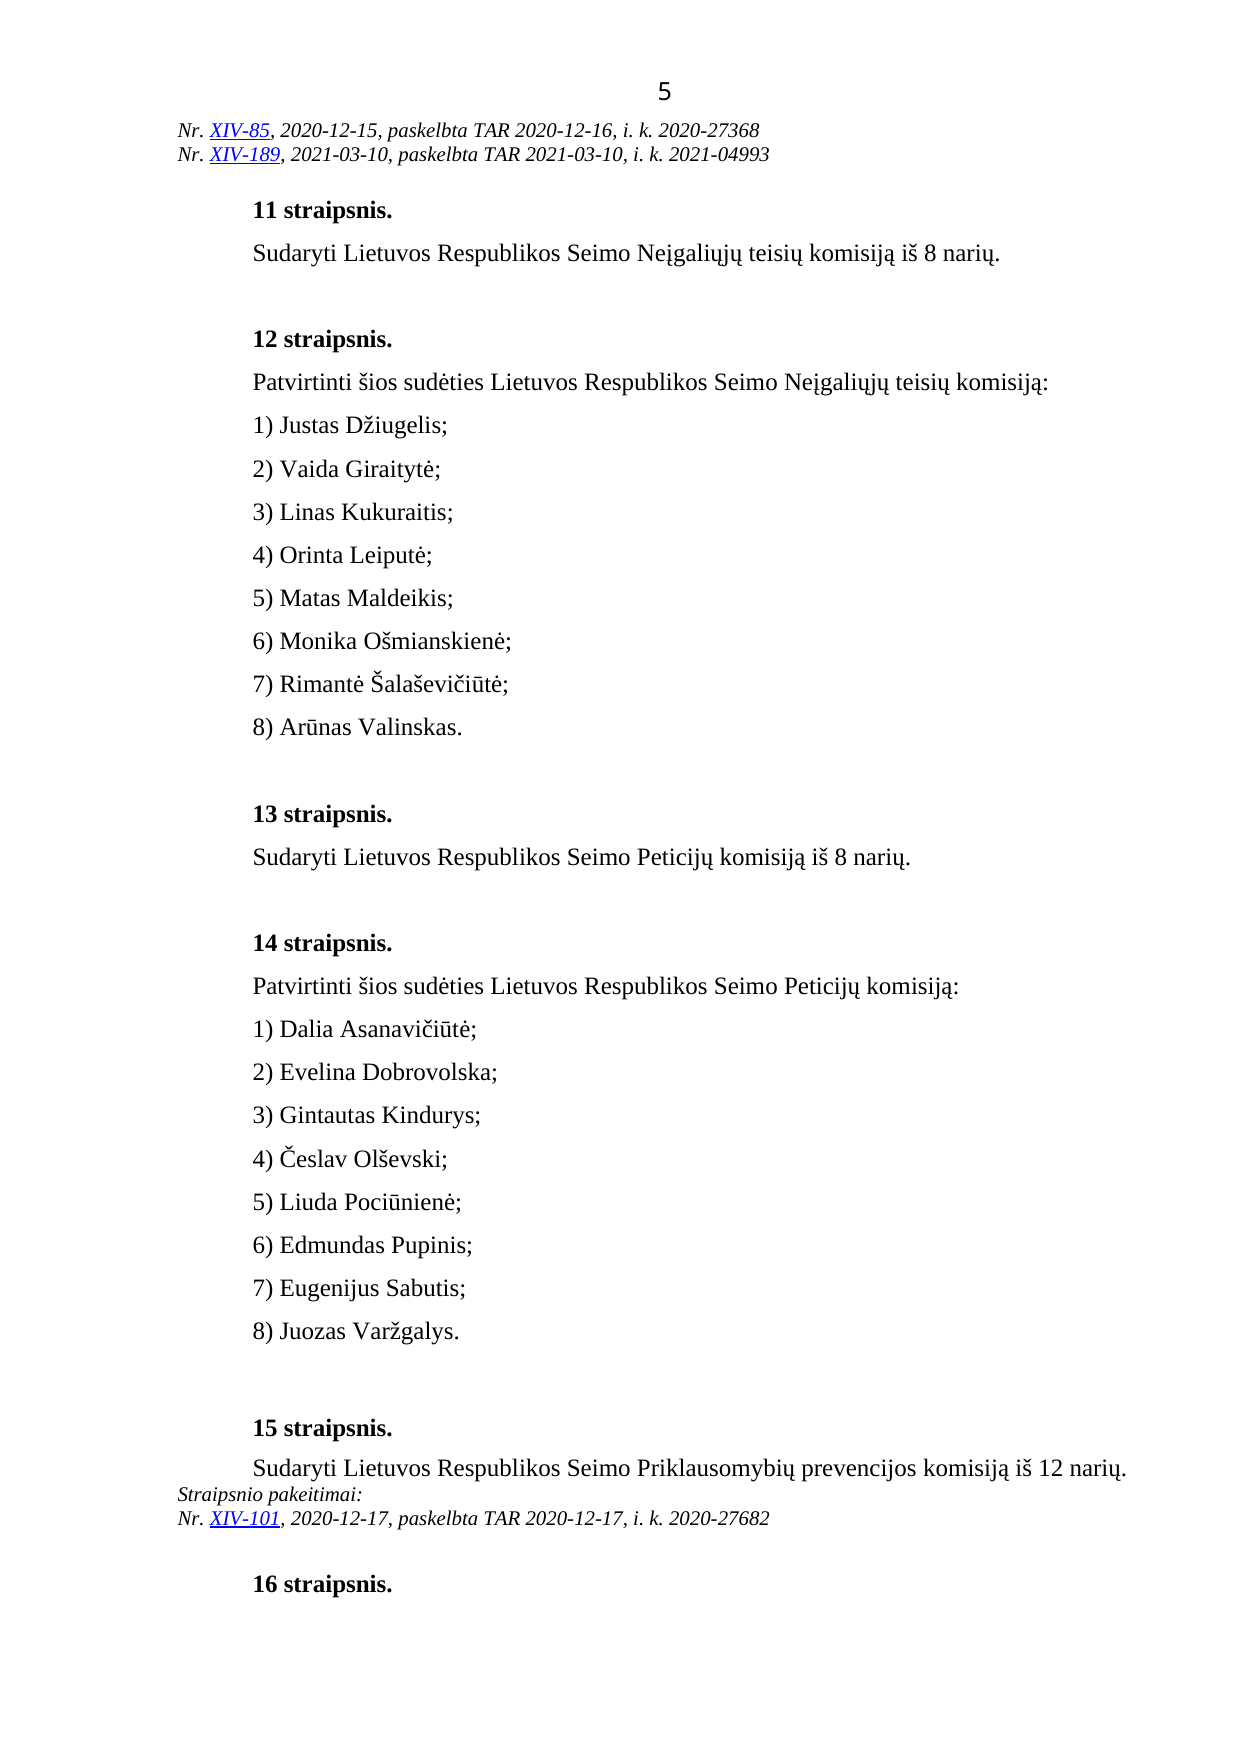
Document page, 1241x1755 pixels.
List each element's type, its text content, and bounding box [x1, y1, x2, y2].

text 4) Orinta Leiputė; [177, 540, 1152, 569]
text 1) Justas Džiugelis; [177, 411, 1152, 439]
text 2) Vaida Giraitytė; [177, 454, 1152, 482]
text 7) Eugenijus Sabutis; [177, 1273, 1152, 1302]
text Nr. XIV-101, 2020-12-17, paskelbta TAR 2020-12-17, i. k. 2020-27682 [177, 1506, 1152, 1530]
text 13 straipsnis. [177, 799, 1152, 827]
text 12 straipsnis. [177, 324, 1152, 353]
text 2) Evelina Dobrovolska; [177, 1057, 1152, 1086]
text 11 straipsnis. [177, 195, 1152, 224]
text Nr. XIV-189, 2021-03-10, paskelbta TAR 2021-03-10, i. k. 2021-04993 [177, 142, 1152, 166]
text Straipsnio pakeitimai: [177, 1482, 1152, 1506]
text Nr. XIV-85, 2020-12-15, paskelbta TAR 2020-12-16, i. k. 2020-27368 [177, 118, 1152, 142]
text 15 straipsnis. [177, 1402, 1152, 1442]
text 5) Matas Maldeikis; [177, 583, 1152, 612]
text 8) Juozas Varžgalys. [177, 1316, 1152, 1345]
text Patvirtinti šios sudėties Lietuvos Respublikos Seimo Neįgaliųjų teisių komisiją: [177, 367, 1152, 396]
text 6) Monika Ošmianskienė; [177, 626, 1152, 655]
text 14 straipsnis. [177, 928, 1152, 957]
text 7) Rimantė Šalaševičiūtė; [177, 669, 1152, 698]
text 6) Edmundas Pupinis; [177, 1230, 1152, 1259]
text Sudaryti Lietuvos Respublikos Seimo Peticijų komisiją iš 8 narių. [177, 842, 1152, 871]
text 16 straipsnis. [177, 1558, 1152, 1598]
text Patvirtinti šios sudėties Lietuvos Respublikos Seimo Peticijų komisiją: [177, 971, 1152, 1000]
text 3) Gintautas Kindurys; [177, 1101, 1152, 1129]
text Sudaryti Lietuvos Respublikos Seimo Priklausomybių prevencijos komisiją iš 12 narių. [177, 1442, 1152, 1482]
text 8) Arūnas Valinskas. [177, 712, 1152, 741]
text 1) Dalia Asanavičiūtė; [177, 1014, 1152, 1043]
text 5) Liuda Pociūnienė; [177, 1187, 1152, 1216]
text 4) Česlav Olševski; [177, 1144, 1152, 1172]
text Sudaryti Lietuvos Respublikos Seimo Neįgaliųjų teisių komisiją iš 8 narių. [177, 238, 1152, 267]
text 3) Linas Kukuraitis; [177, 497, 1152, 526]
